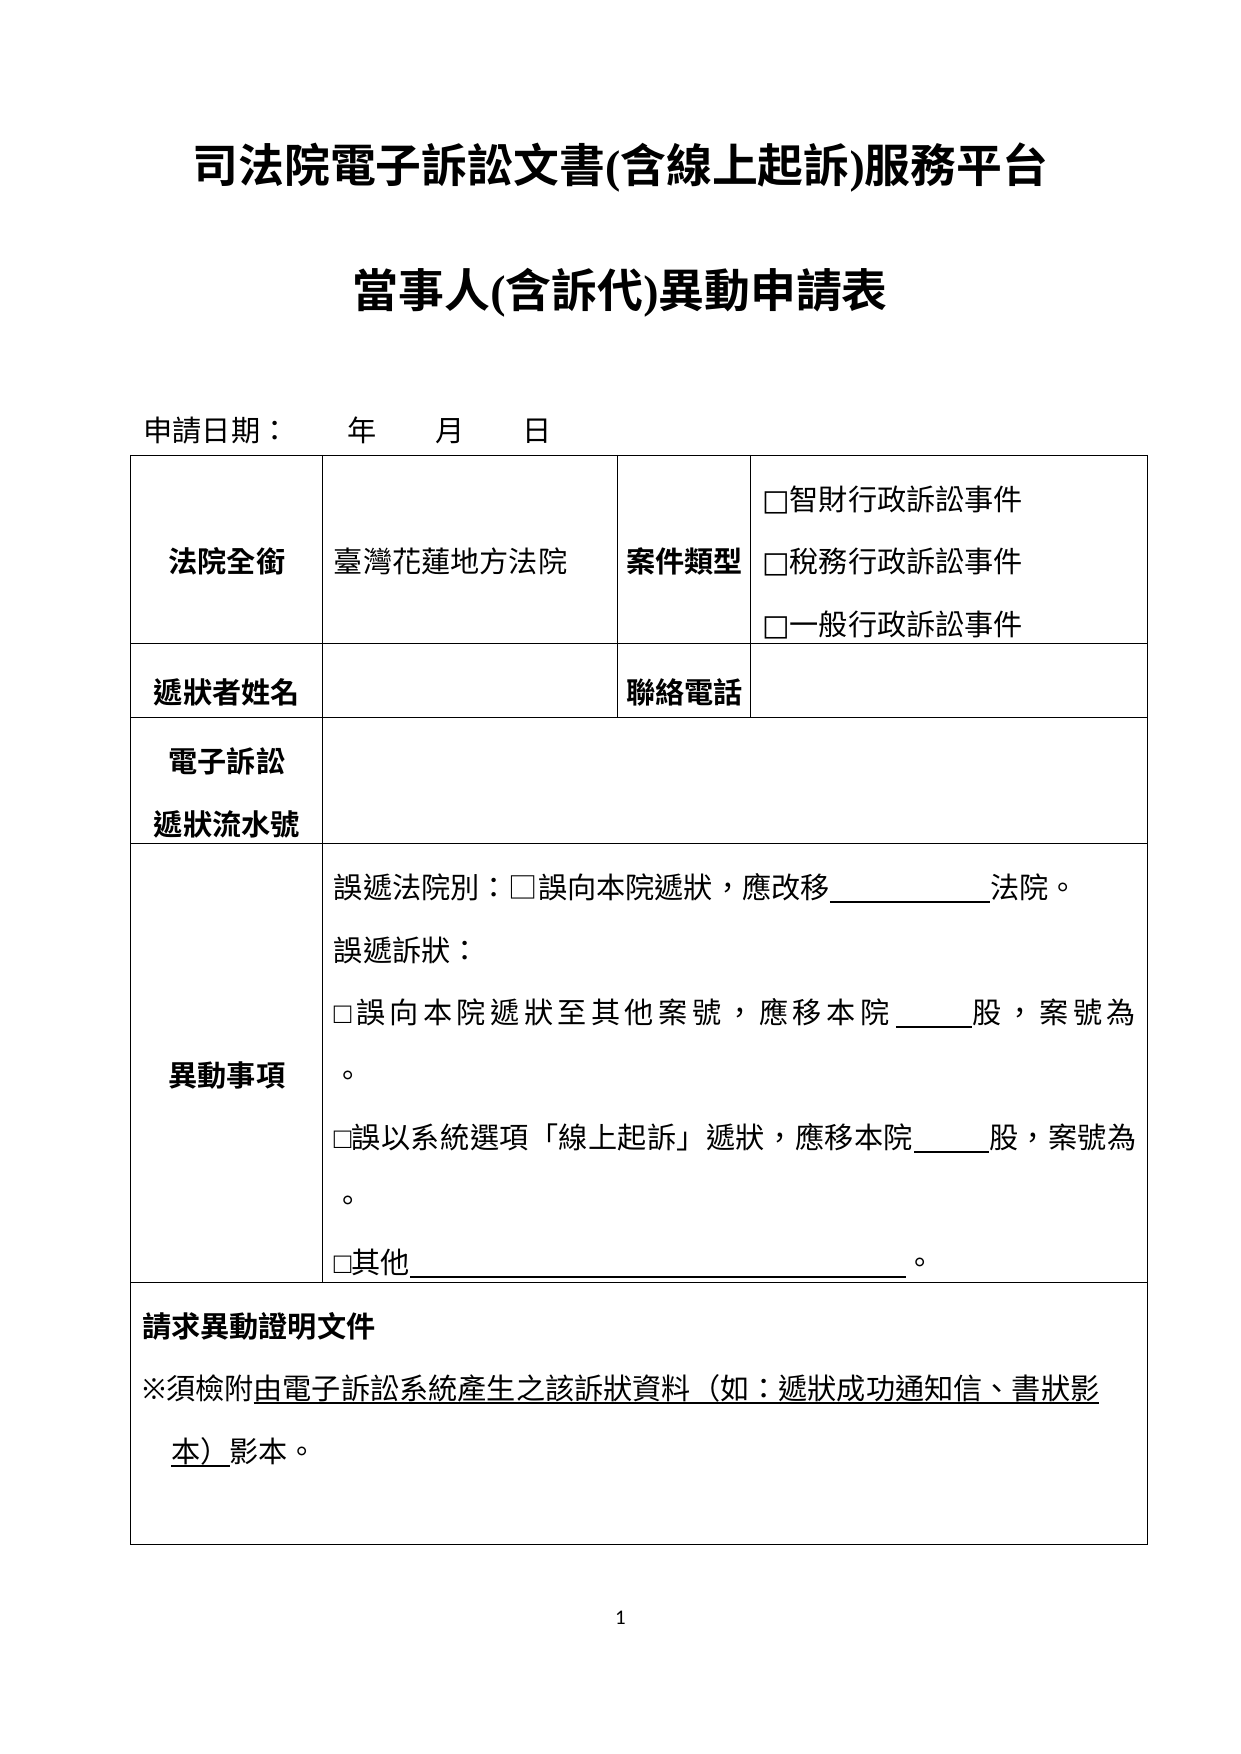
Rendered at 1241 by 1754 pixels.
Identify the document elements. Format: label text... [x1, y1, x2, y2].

table_header □智財行政訴訟事件 □稅務行政訴訟事件 □一般行政訴訟事件 [751, 456, 1147, 643]
table_cell 聯絡電話 [618, 644, 750, 717]
table_header 法院全銜 [131, 456, 322, 643]
table_cell [323, 718, 1147, 843]
table_cell 請求異動證明文件 ※須檢附由電子訴訟系統產生之該訴狀資料（如：遞狀成功通知信、書狀影本）影本。 [131, 1283, 1147, 1543]
table_cell 電子訴訟 遞狀流水號 [131, 718, 322, 843]
text 當事人(含訴代)異動申請表 [187, 214, 1053, 339]
table_cell 異動事項 [131, 844, 322, 1282]
text 申請日期： 年 月 日 [143, 387, 1147, 450]
table_header 案件類型 [618, 456, 750, 643]
table_cell 誤遞法院別：□誤向本院遞狀，應改移 法院。 誤遞訴狀： □誤向本院遞狀至其他案號，應移本院 股，案號為 。 □誤以系統選項「線上起訴」遞狀，應移本院 股，案號為 。 □其他 。 [323, 844, 1147, 1282]
table_cell [751, 644, 1147, 717]
table_cell [323, 644, 617, 717]
table_header 臺灣花蓮地方法院 [323, 456, 617, 643]
table_cell 遞狀者姓名 [131, 644, 322, 717]
text 司法院電子訴訟文書(含線上起訴)服務平台 [187, 89, 1053, 214]
